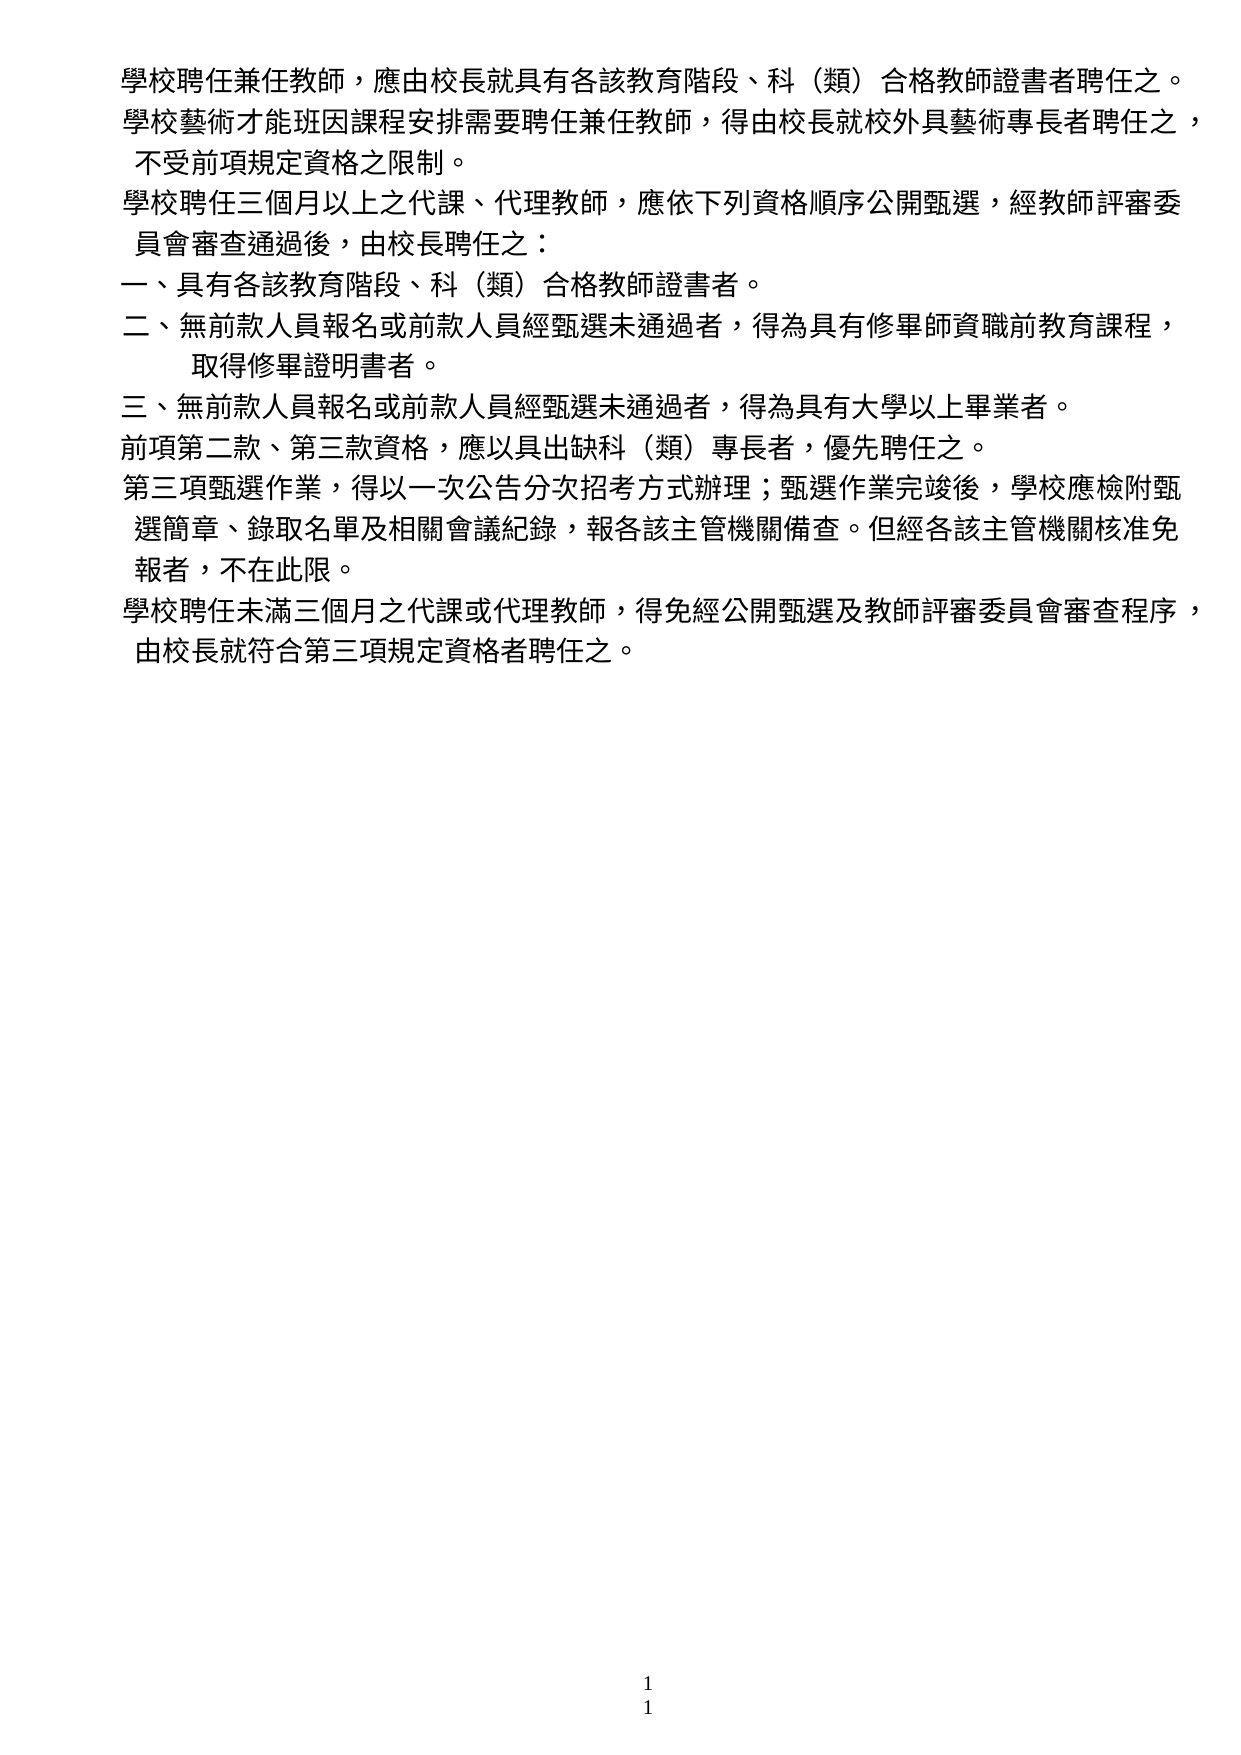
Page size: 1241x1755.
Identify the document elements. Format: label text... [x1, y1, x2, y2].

text 學校聘任兼任教師，應由校長就具有各該教育階段、科（類）合格教師證書者聘任之。 [106, 59, 1181, 100]
text 學校聘任三個月以上之代課、代理教師，應依下列資格順序公開甄選，經教師評審委員會審查通過後，由校長聘任之： [106, 181, 1181, 263]
text 二、無前款人員報名或前款人員經甄選未通過者，得為具有修畢師資職前教育課程，取得修畢證明書者。 [106, 303, 1181, 385]
text 學校藝術才能班因課程安排需要聘任兼任教師，得由校長就校外具藝術專長者聘任之，不受前項規定資格之限制。 [106, 100, 1181, 181]
text 學校聘任未滿三個月之代課或代理教師，得免經公開甄選及教師評審委員會審查程序，由校長就符合第三項規定資格者聘任之。 [106, 588, 1181, 670]
text 第三項甄選作業，得以一次公告分次招考方式辦理；甄選作業完竣後，學校應檢附甄選簡章、錄取名單及相關會議紀錄，報各該主管機關備查。但經各該主管機關核准免報者，不在此限。 [106, 466, 1181, 588]
text 前項第二款、第三款資格，應以具出缺科（類）專長者，優先聘任之。 [106, 426, 1181, 466]
text 三、無前款人員報名或前款人員經甄選未通過者，得為具有大學以上畢業者。 [106, 385, 1181, 426]
text 一、具有各該教育階段、科（類）合格教師證書者。 [106, 263, 1181, 303]
